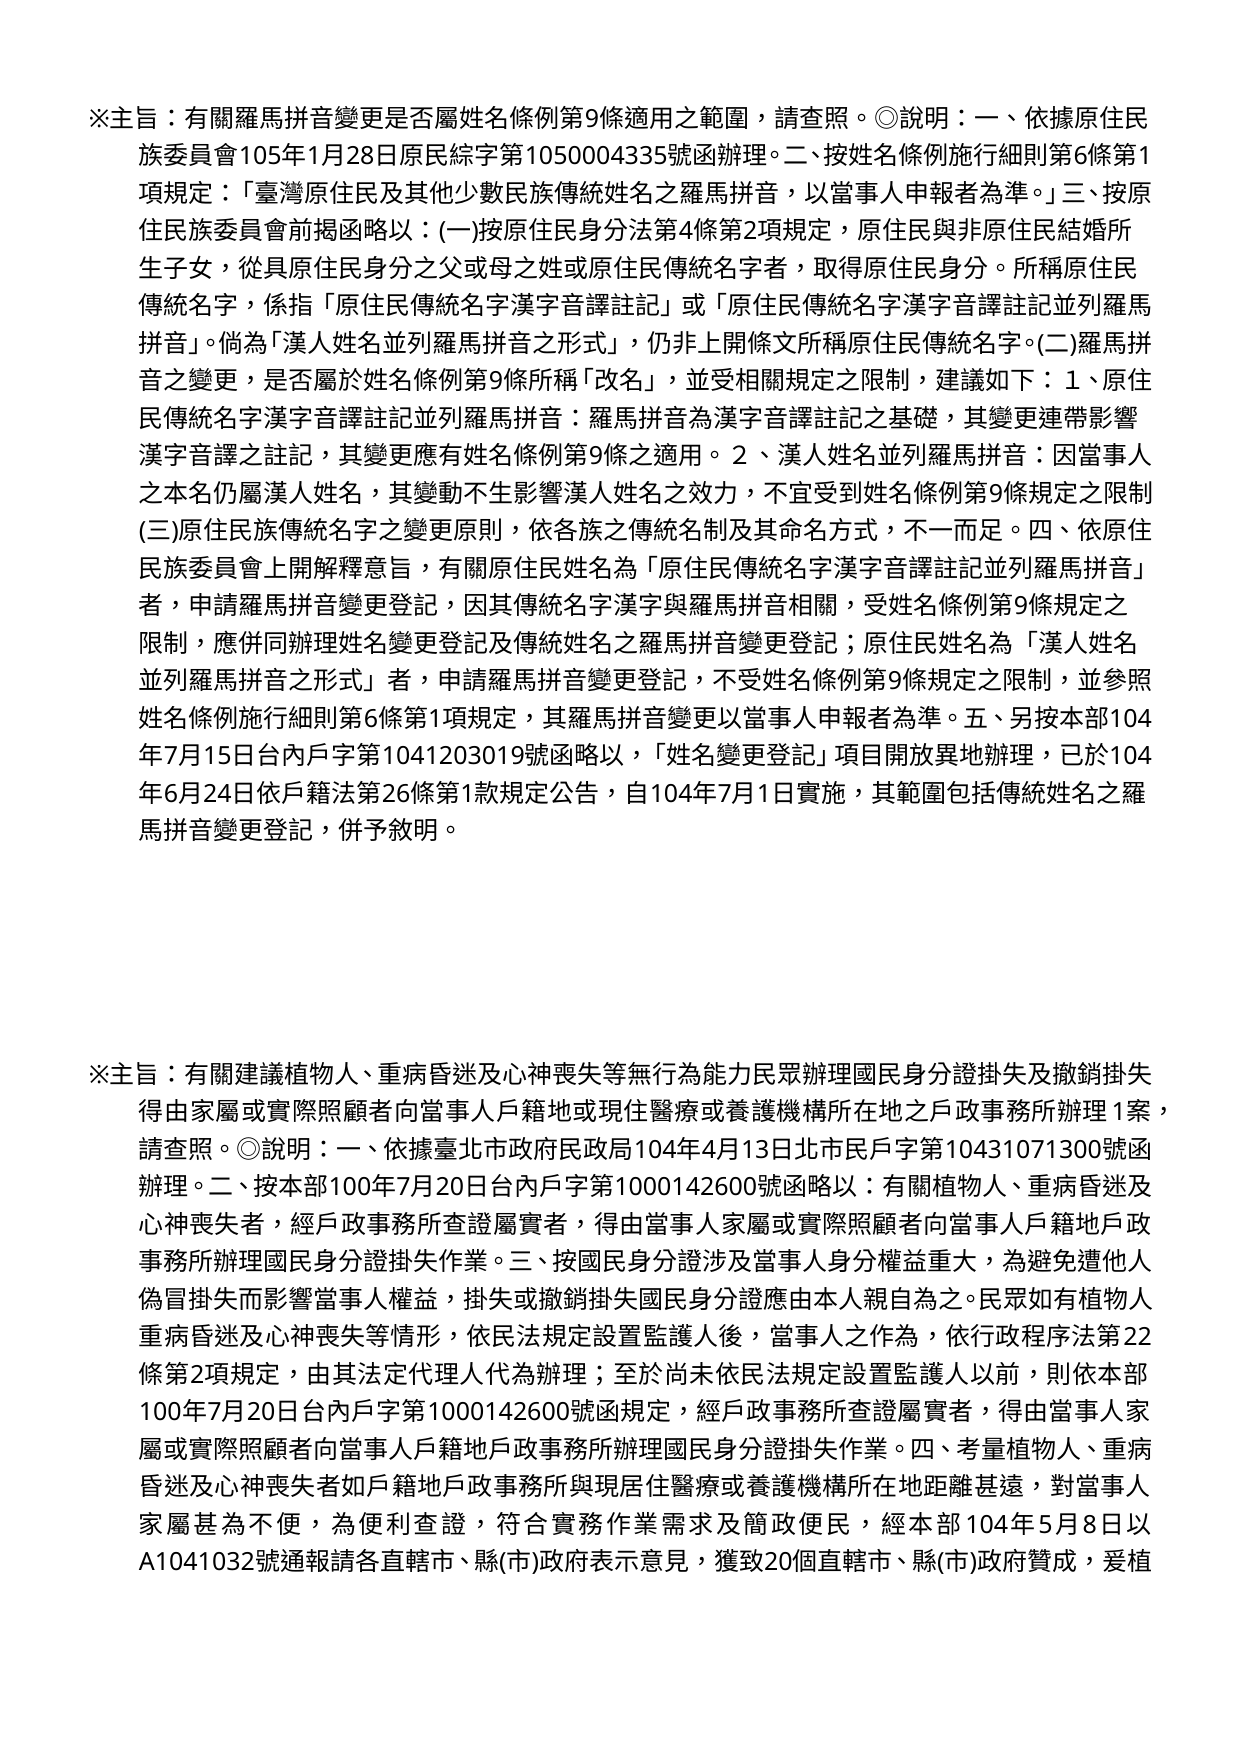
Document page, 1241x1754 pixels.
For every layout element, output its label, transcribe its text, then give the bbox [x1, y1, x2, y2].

text ※主旨：有關建議植物人、重病昏迷及心神喪失等無行為能力民眾辦理國民身分證掛失及撤銷掛失，得由家屬或實際照顧者向當事人戶籍地或現住醫療或養護機構所在地之戶政事務所辦理1案，請查照。◎說明：一、依據臺北市政府民政局104年4月13日北市民戶字第10431071300號函辦理。二、按本部100年7月20日台內戶字第1000142600號函略以：有關植物人、重病昏迷及心神喪失者，經戶政事務所查證屬實者，得由當事人家屬或實際照顧者向當事人戶籍地戶政事務所辦理國民身分證掛失作業。三、按國民身分證涉及當事人身分權益重大，為避免遭他人偽冒掛失而影響當事人權益，掛失或撤銷掛失國民身分證應由本人親自為之。民眾如有植物人、重病昏迷及心神喪失等情形，依民法規定設置監護人後，當事人之作為，依行政程序法第22條第2項規定，由其法定代理人代為辦理；至於尚未依民法規定設置監護人以前，則依本部100年7月20日台內戶字第1000142600號函規定，經戶政事務所查證屬實者，得由當事人家屬或實際照顧者向當事人戶籍地戶政事務所辦理國民身分證掛失作業。四、考量植物人、重病昏迷及心神喪失者如戶籍地戶政事務所與現居住醫療或養護機構所在地距離甚遠，對當事人家屬甚為不便，為便利查證，符合實務作業需求及簡政便民，經本部104年5月8日以A1041032號通報請各直轄市、縣(市)政府表示意見，獲致20個直轄市、縣(市)政府贊成，爰植物人、重病昏迷及心神喪失者，經戶政事務所查證屬實者，得由當事人家屬或實際照顧者向當事人戶籍地戶政事務所或現住醫療或養護機構所在地戶政事務所辦理掛失或撤銷掛失國民身分證，惟戶政事務所應以書面告知當事人家屬或實際照顧者儘速辦理監護登記事宜，並嗣後追蹤辦理情形。五、上揭說明四內容已涵蓋本部100年7月20日台內戶字第1000142600號函意旨，爰該函停止適用。六、另上揭本部104年5月8日以A1041032號通報請各直轄市、縣(市)政府表示意見時，有高雄市政府及屏東縣政府建議於掛失或撤銷掛失國民身分證申請紀錄表中增列「家屬或實際照顧者」欄位，經查臺中市政府民政局前於104年5月20日研提建議在案，本部業於104年5月28日函復錄案擇期版更增列該欄位。 [89, 1054, 1152, 1579]
text ※主旨：有關羅馬拼音變更是否屬姓名條例第9條適用之範圍，請查照。◎說明：一、依據原住民族委員會105年1月28日原民綜字第1050004335號函辦理。二、按姓名條例施行細則第6條第1項規定：「臺灣原住民及其他少數民族傳統姓名之羅馬拼音，以當事人申報者為準。」三、按原住民族委員會前揭函略以：(一)按原住民身分法第4條第2項規定，原住民與非原住民結婚所生子女，從具原住民身分之父或母之姓或原住民傳統名字者，取得原住民身分。所稱原住民傳統名字，係指「原住民傳統名字漢字音譯註記」或「原住民傳統名字漢字音譯註記並列羅馬拼音」。倘為「漢人姓名並列羅馬拼音之形式」，仍非上開條文所稱原住民傳統名字。(二)羅馬拼音之變更，是否屬於姓名條例第9條所稱「改名」，並受相關規定之限制，建議如下：１、原住民傳統名字漢字音譯註記並列羅馬拼音：羅馬拼音為漢字音譯註記之基礎，其變更連帶影響漢字音譯之註記，其變更應有姓名條例第9條之適用。２、漢人姓名並列羅馬拼音：因當事人之本名仍屬漢人姓名，其變動不生影響漢人姓名之效力，不宜受到姓名條例第9條規定之限制。(三)原住民族傳統名字之變更原則，依各族之傳統名制及其命名方式，不一而足。四、依原住民族委員會上開解釋意旨，有關原住民姓名為「原住民傳統名字漢字音譯註記並列羅馬拼音」者，申請羅馬拼音變更登記，因其傳統名字漢字與羅馬拼音相關，受姓名條例第9條規定之限制，應併同辦理姓名變更登記及傳統姓名之羅馬拼音變更登記；原住民姓名為「漢人姓名並列羅馬拼音之形式」者，申請羅馬拼音變更登記，不受姓名條例第9條規定之限制，並參照姓名條例施行細則第6條第1項規定，其羅馬拼音變更以當事人申報者為準。五、另按本部104年7月15日台內戶字第1041203019號函略以，「姓名變更登記」項目開放異地辦理，已於104年6月24日依戶籍法第26條第1款規定公告，自104年7月1日實施，其範圍包括傳統姓名之羅馬拼音變更登記，併予敘明。 [89, 97, 1152, 847]
